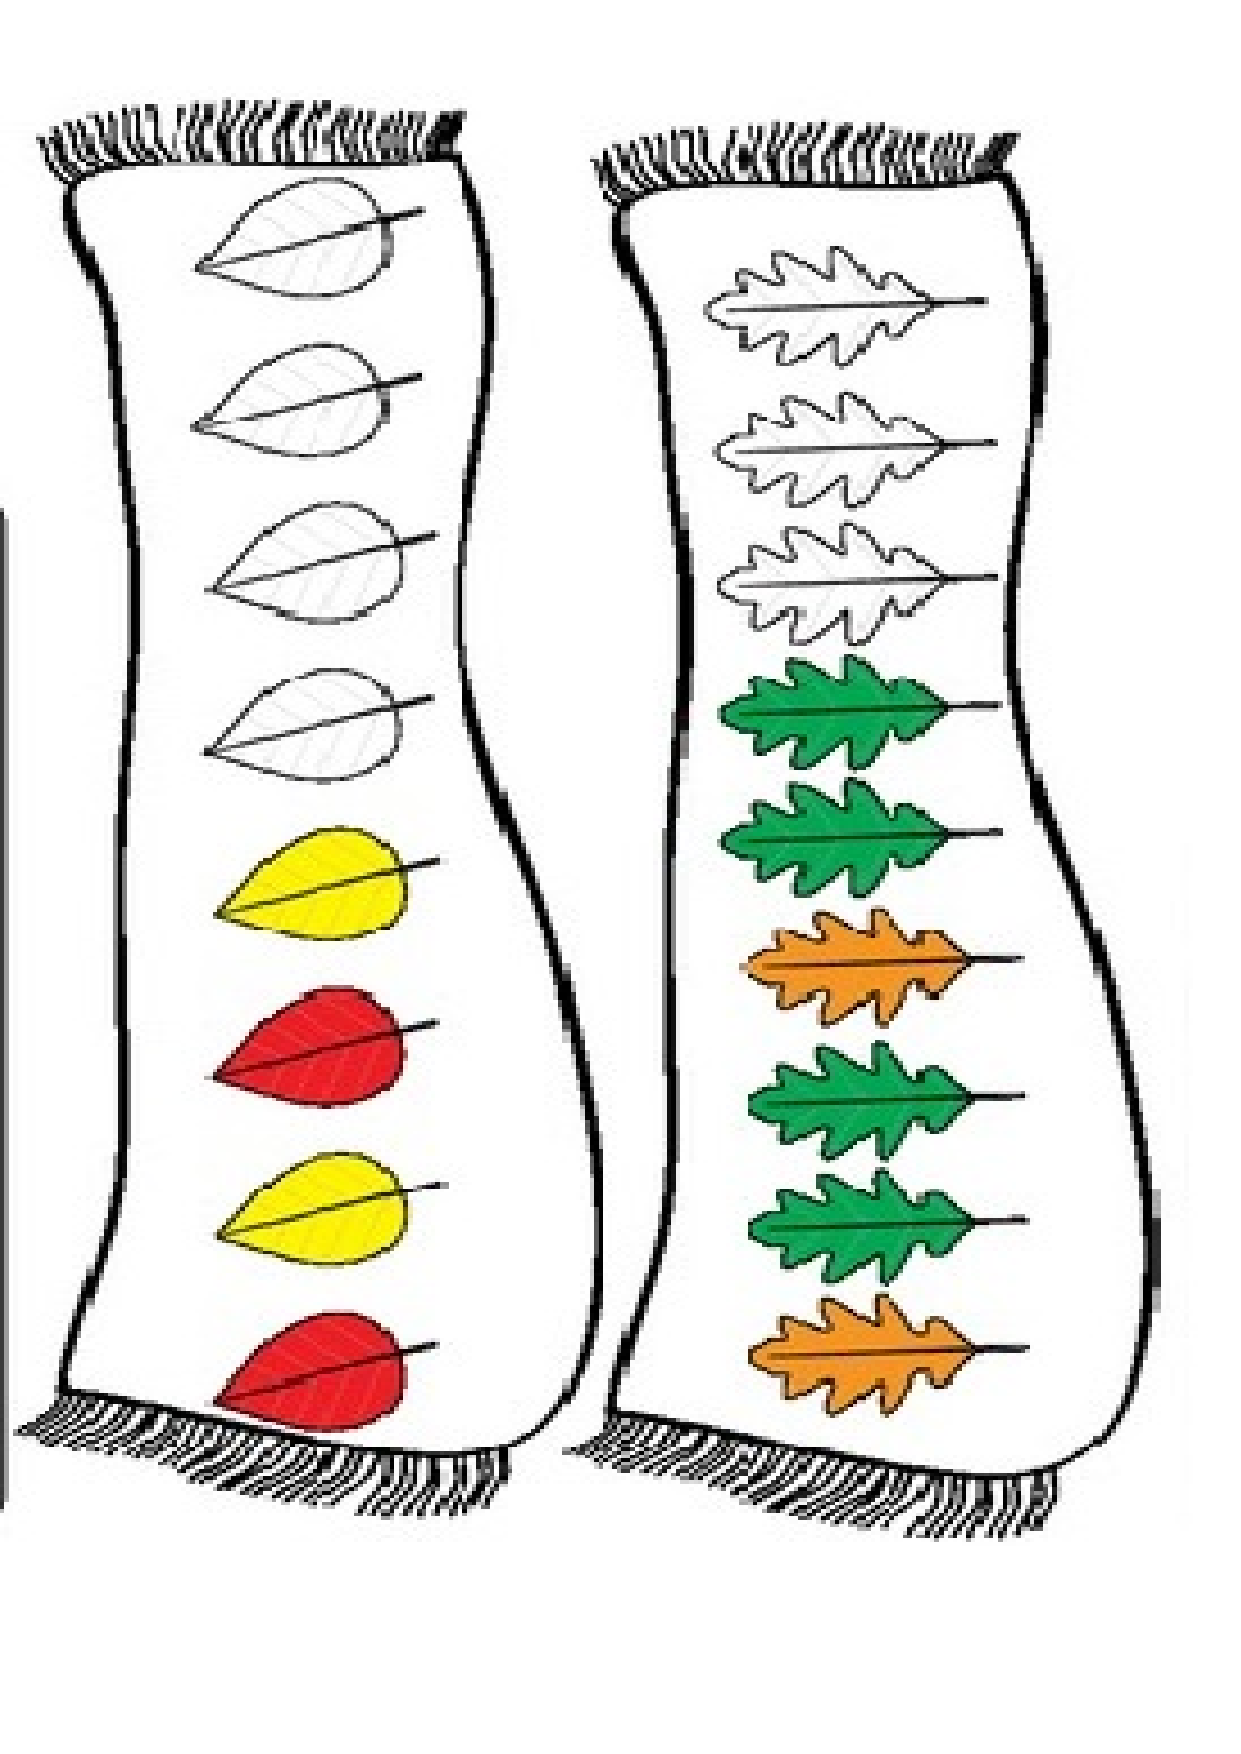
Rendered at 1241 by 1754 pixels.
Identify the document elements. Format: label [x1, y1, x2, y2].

picture [0, 0, 1230, 1546]
